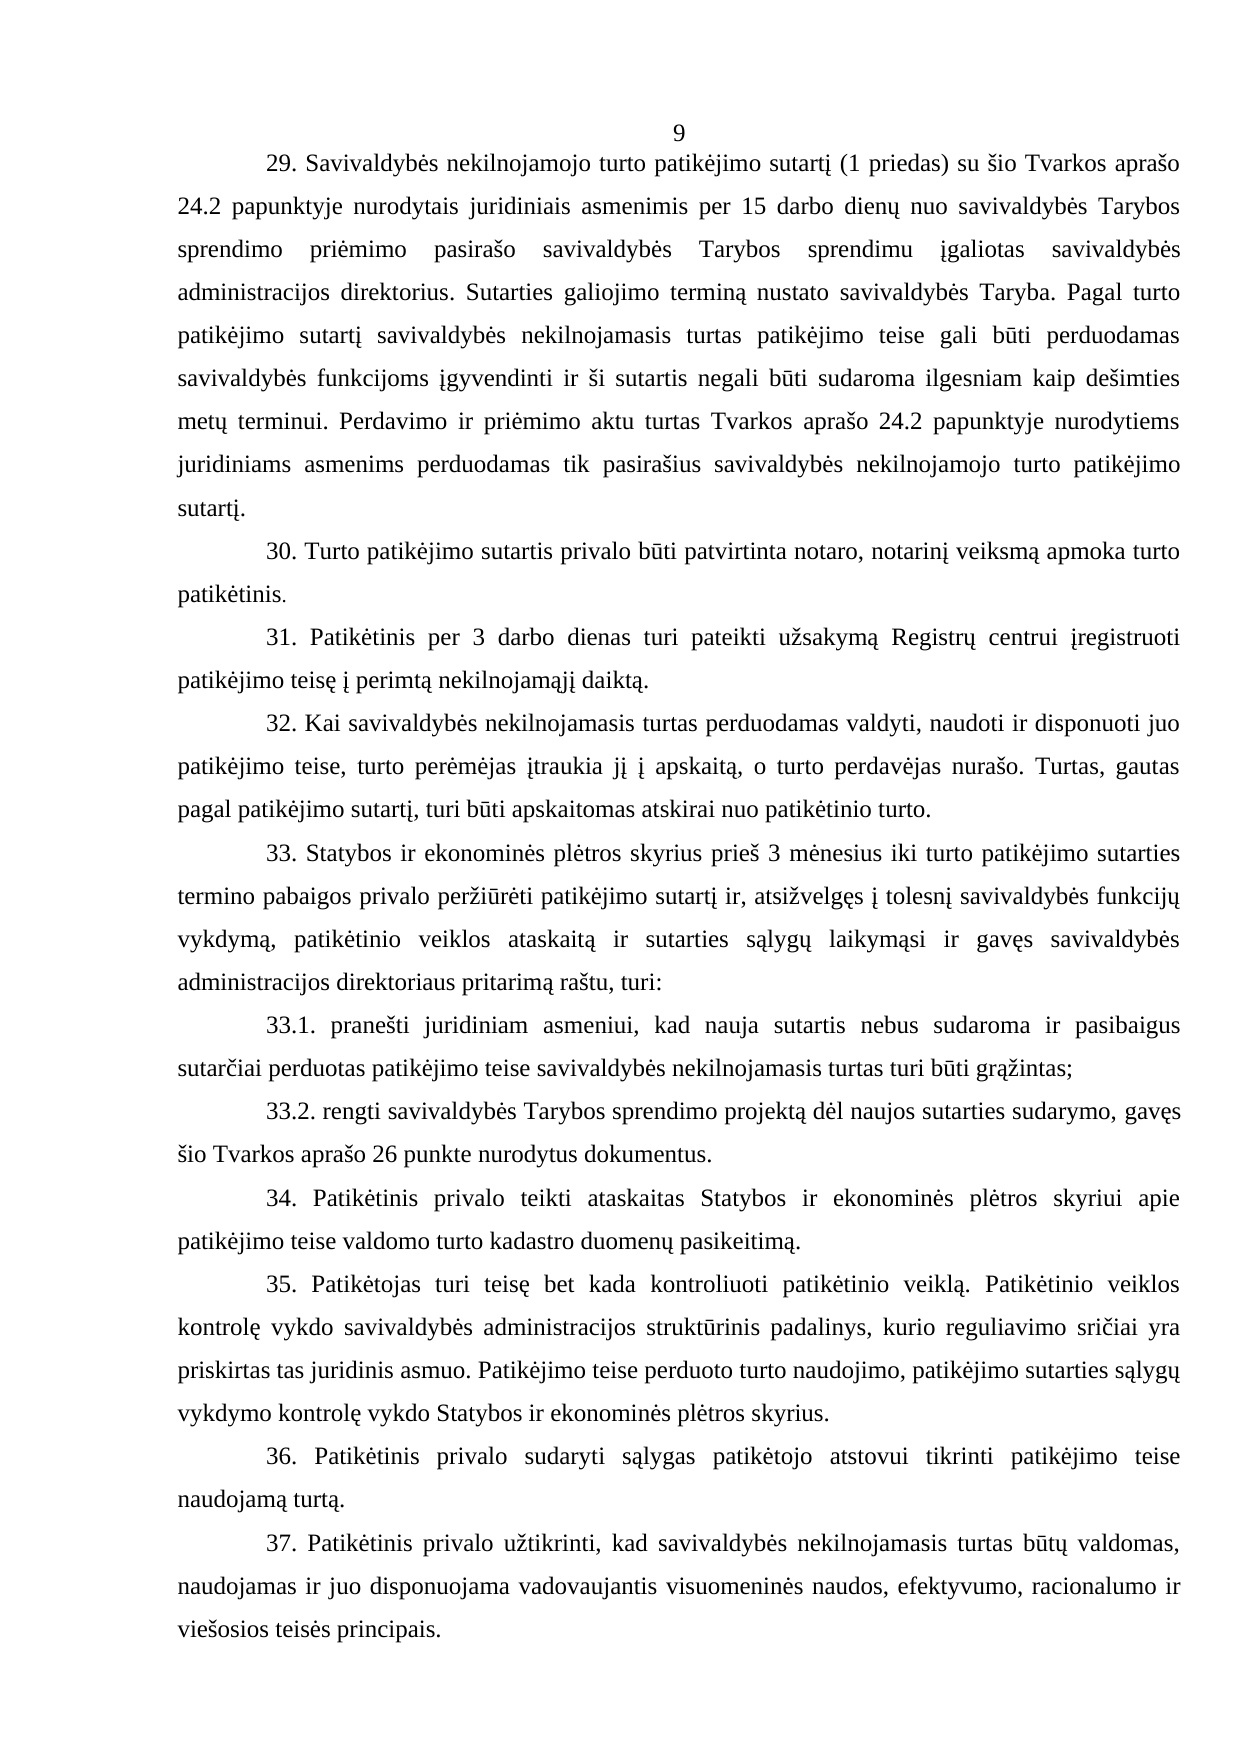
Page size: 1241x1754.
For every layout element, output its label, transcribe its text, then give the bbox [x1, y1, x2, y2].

text 33.2. rengti savivaldybės Tarybos sprendimo projektą dėl naujos sutarties sudarymo, gavęs šio Tvarkos aprašo 26 punkte nurodytus dokumentus. [177, 1096, 1181, 1168]
text 31. Patikėtinis per 3 darbo dienas turi pateikti užsakymą Registrų centrui įregistruoti patikėjimo teisę į perimtą nekilnojamąjį daiktą. [177, 622, 1181, 694]
text 37. Patikėtinis privalo užtikrinti, kad savivaldybės nekilnojamasis turtas būtų valdomas, naudojamas ir juo disponuojama vadovaujantis visuomeninės naudos, efektyvumo, racionalumo ir viešosios teisės principais. [177, 1528, 1181, 1643]
text 33.1. pranešti juridiniam asmeniui, kad nauja sutartis nebus sudaroma ir pasibaigus sutarčiai perduotas patikėjimo teise savivaldybės nekilnojamasis turtas turi būti grąžintas; [177, 1010, 1181, 1082]
text 33. Statybos ir ekonominės plėtros skyrius prieš 3 mėnesius iki turto patikėjimo sutarties termino pabaigos privalo peržiūrėti patikėjimo sutartį ir, atsižvelgęs į tolesnį savivaldybės funkcijų vykdymą, patikėtinio veiklos ataskaitą ir sutarties sąlygų laikymąsi ir gavęs savivaldybės administracijos direktoriaus pritarimą raštu, turi: [177, 838, 1181, 996]
text 32. Kai savivaldybės nekilnojamasis turtas perduodamas valdyti, naudoti ir disponuoti juo patikėjimo teise, turto perėmėjas įtraukia jį į apskaitą, o turto perdavėjas nurašo. Turtas, gautas pagal patikėjimo sutartį, turi būti apskaitomas atskirai nuo patikėtinio turto. [177, 708, 1181, 823]
text 35. Patikėtojas turi teisę bet kada kontroliuoti patikėtinio veiklą. Patikėtinio veiklos kontrolę vykdo savivaldybės administracijos struktūrinis padalinys, kurio reguliavimo sričiai yra priskirtas tas juridinis asmuo. Patikėjimo teise perduoto turto naudojimo, patikėjimo sutarties sąlygų vykdymo kontrolę vykdo Statybos ir ekonominės plėtros skyrius. [177, 1269, 1181, 1427]
text 30. Turto patikėjimo sutartis privalo būti patvirtinta notaro, notarinį veiksmą apmoka turto patikėtinis. [177, 536, 1181, 608]
text 36. Patikėtinis privalo sudaryti sąlygas patikėtojo atstovui tikrinti patikėjimo teise naudojamą turtą. [177, 1441, 1181, 1513]
text 34. Patikėtinis privalo teikti ataskaitas Statybos ir ekonominės plėtros skyriui apie patikėjimo teise valdomo turto kadastro duomenų pasikeitimą. [177, 1183, 1181, 1254]
text 29. Savivaldybės nekilnojamojo turto patikėjimo sutartį (1 priedas) su šio Tvarkos aprašo 24.2 papunktyje nurodytais juridiniais asmenimis per 15 darbo dienų nuo savivaldybės Tarybos sprendimo priėmimo pasirašo savivaldybės Tarybos sprendimu įgaliotas savivaldybės administracijos direktorius. Sutarties galiojimo terminą nustato savivaldybės Taryba. Pagal turto patikėjimo sutartį savivaldybės nekilnojamasis turtas patikėjimo teise gali būti perduodamas savivaldybės funkcijoms įgyvendinti ir ši sutartis negali būti sudaroma ilgesniam kaip dešimties metų terminui. Perdavimo ir priėmimo aktu turtas Tvarkos aprašo 24.2 papunktyje nurodytiems juridiniams asmenims perduodamas tik pasirašius savivaldybės nekilnojamojo turto patikėjimo sutartį. [177, 148, 1181, 521]
